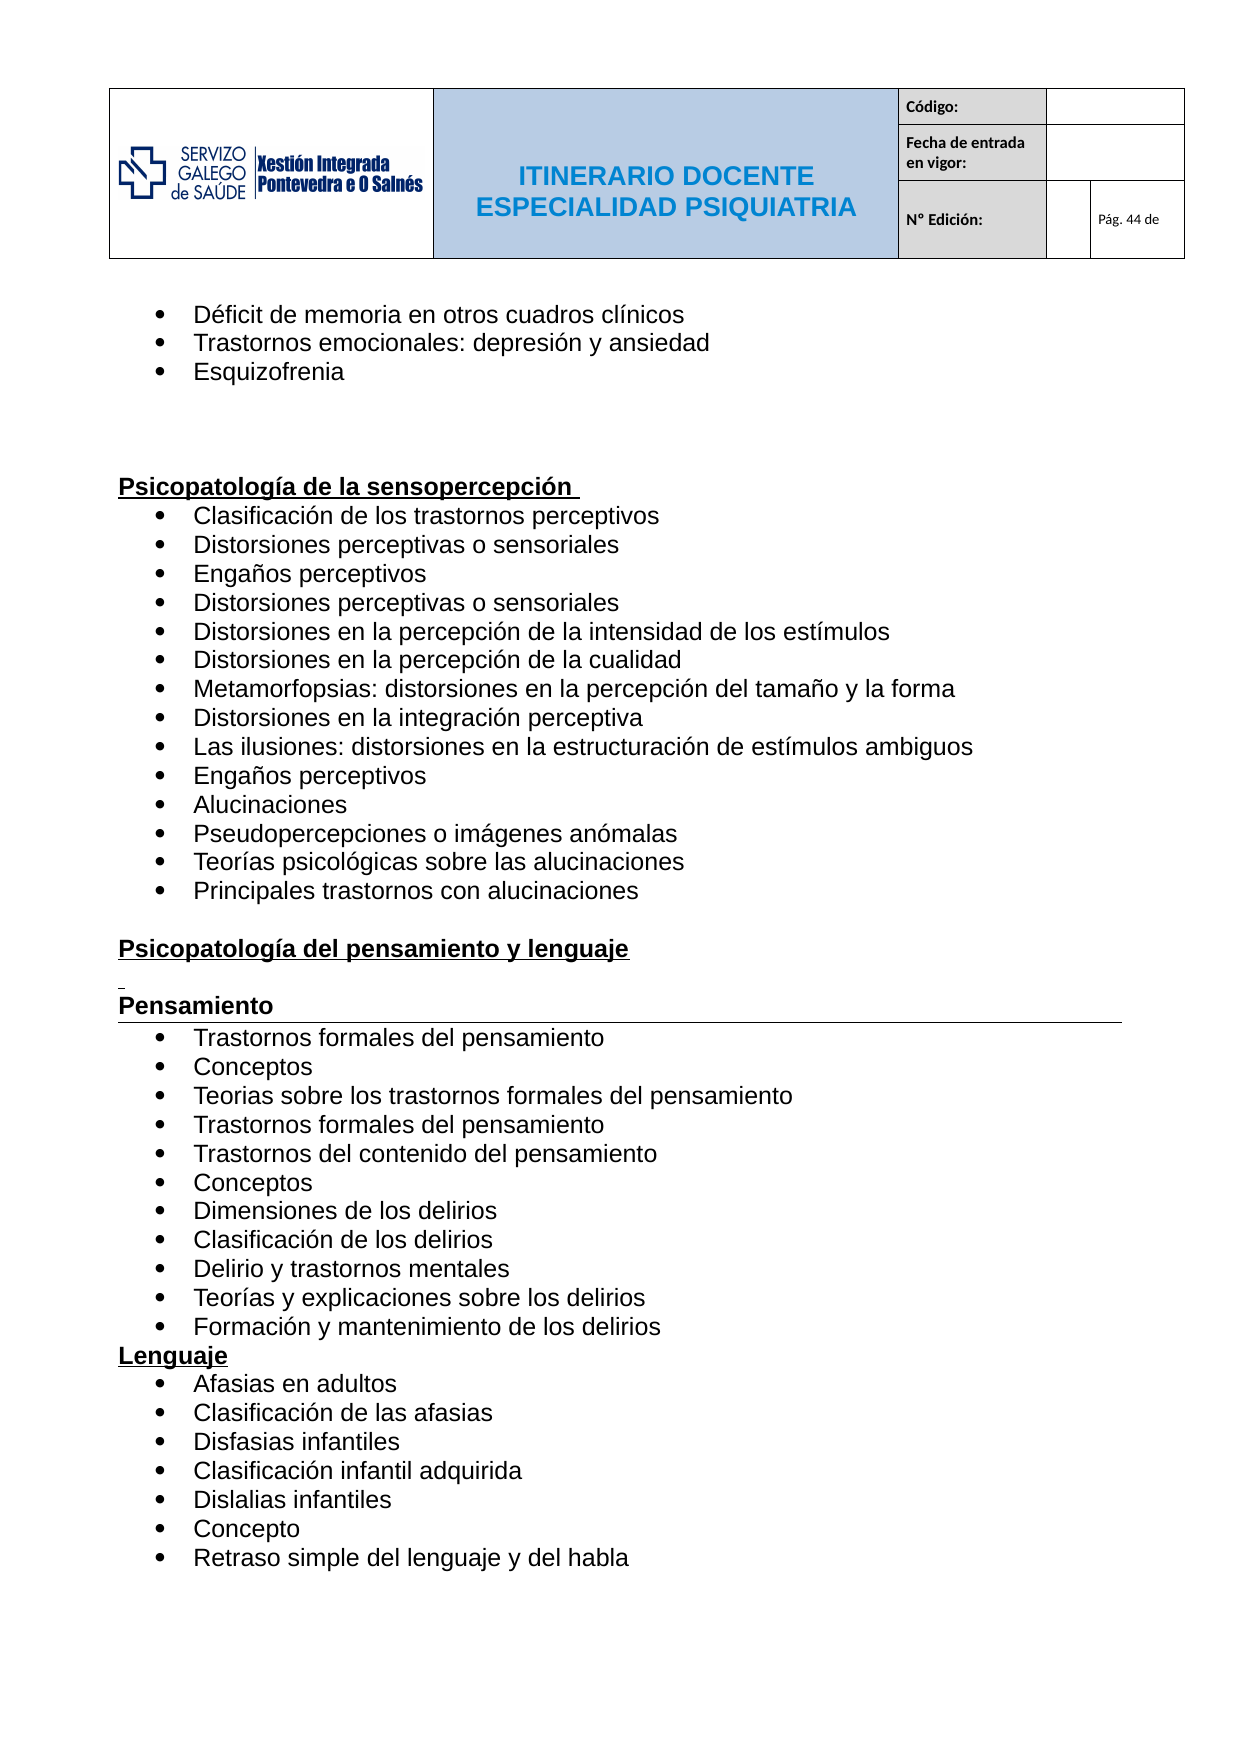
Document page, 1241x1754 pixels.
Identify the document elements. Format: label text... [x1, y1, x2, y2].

list Conceptos [156, 1167, 1122, 1196]
list Formación y mantenimiento de los delirios [156, 1312, 1122, 1341]
list Concepto [156, 1514, 1122, 1542]
list Afasias en adultos [156, 1369, 1122, 1398]
list Clasificación de las afasias [156, 1398, 1122, 1427]
list Teorías y explicaciones sobre los delirios [156, 1283, 1122, 1312]
text Pensamiento [118, 991, 1122, 1022]
list Distorsiones perceptivas o sensoriales [156, 530, 1122, 559]
list Trastornos formales del pensamiento [156, 1110, 1122, 1139]
list Metamorfopsias: distorsiones en la percepción del tamaño y la forma [156, 674, 1122, 703]
picture [118, 146, 425, 200]
list Alucinaciones [156, 790, 1122, 818]
list Dimensiones de los delirios [156, 1196, 1122, 1225]
list Dislalias infantiles [156, 1485, 1122, 1514]
list Distorsiones en la percepción de la cualidad [156, 645, 1122, 674]
list Trastornos del contenido del pensamiento [156, 1139, 1122, 1167]
list Engaños perceptivos [156, 559, 1122, 588]
list Teorias sobre los trastornos formales del pensamiento [156, 1081, 1122, 1110]
list Trastornos formales del pensamiento [156, 1023, 1122, 1052]
list Esquizofrenia [156, 357, 1122, 386]
list Déficit de memoria en otros cuadros clínicos [156, 299, 1122, 328]
text Psicopatología del pensamiento y lenguaje [118, 934, 1122, 963]
list Conceptos [156, 1052, 1122, 1081]
list Engaños perceptivos [156, 761, 1122, 790]
list Distorsiones perceptivas o sensoriales [156, 588, 1122, 617]
list Distorsiones en la percepción de la intensidad de los estímulos [156, 617, 1122, 645]
list Clasificación infantil adquirida [156, 1456, 1122, 1485]
list Clasificación de los delirios [156, 1225, 1122, 1254]
list Pseudopercepciones o imágenes anómalas [156, 818, 1122, 847]
list Principales trastornos con alucinaciones [156, 876, 1122, 905]
list Delirio y trastornos mentales [156, 1254, 1122, 1283]
list Teorías psicológicas sobre las alucinaciones [156, 847, 1122, 876]
text Lenguaje [118, 1341, 1122, 1369]
list Trastornos emocionales: depresión y ansiedad [156, 328, 1122, 357]
list Disfasias infantiles [156, 1427, 1122, 1456]
text Psicopatología de la sensopercepción [118, 472, 1122, 501]
list Las ilusiones: distorsiones en la estructuración de estímulos ambiguos [156, 732, 1122, 761]
list Distorsiones en la integración perceptiva [156, 703, 1122, 732]
list Retraso simple del lenguaje y del habla [156, 1542, 1122, 1571]
list Clasificación de los trastornos perceptivos [156, 501, 1122, 530]
